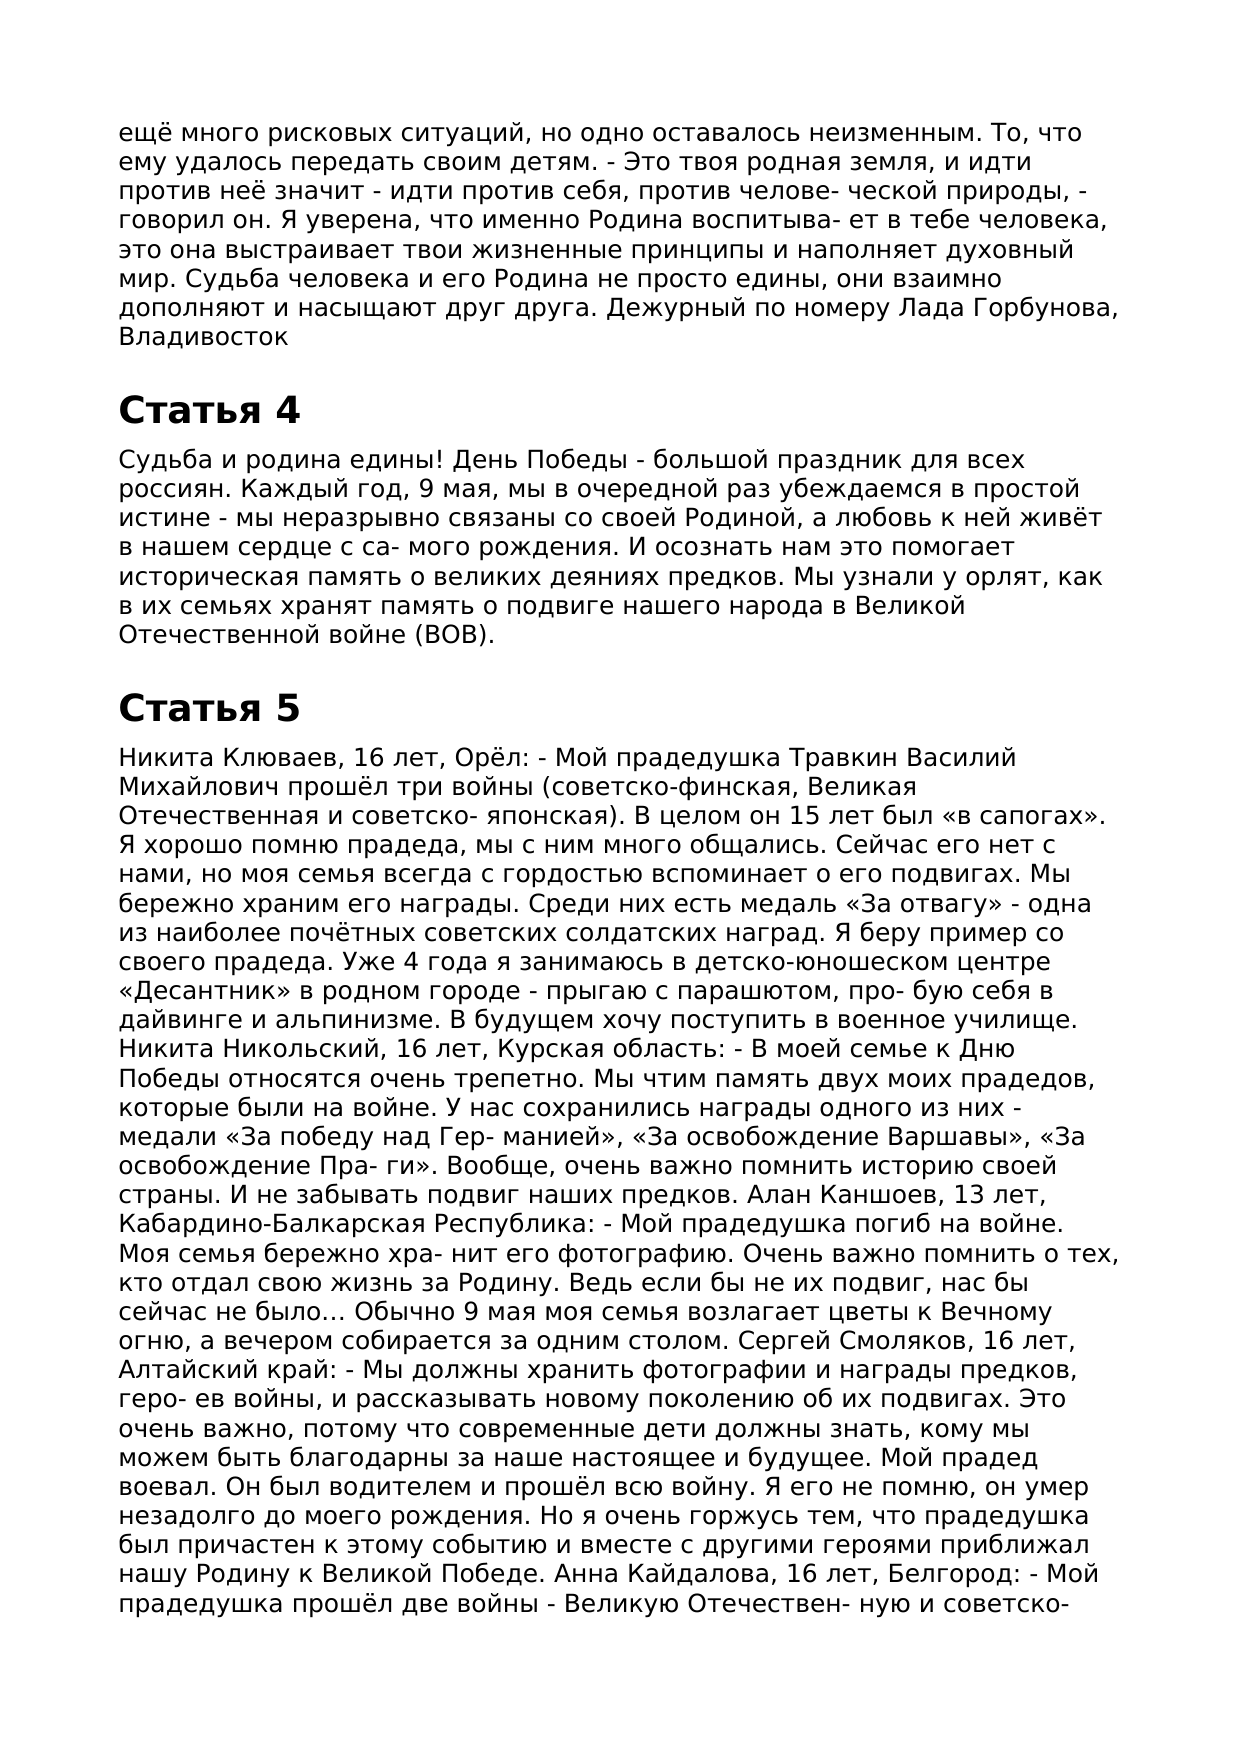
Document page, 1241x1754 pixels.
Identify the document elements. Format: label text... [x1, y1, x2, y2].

subtitle Статья 5 [118, 687, 1122, 730]
text Никита Клюваев, 16 лет, Орёл: - Мой прадедушка Травкин Василий Михайлович прошёл три войны (советско-финская, Великая Отечественная и советско- японская). В целом он 15 лет был «в сапогах». Я хорошо помню прадеда, мы с ним много общались. Сейчас его нет с нами, но моя семья всегда с гордостью вспоминает о его подвигах. Мы бережно храним его награды. Среди них есть медаль «За отвагу» - одна из наиболее почётных советских солдатских наград. Я беру пример со своего прадеда. Уже 4 года я занимаюсь в детско-юношеском центре «Десантник» в родном городе - прыгаю с парашютом, про- бую себя в дайвинге и альпинизме. В будущем хочу поступить в военное училище. Никита Никольский, 16 лет, Курская область: - В моей семье к Дню Победы относятся очень трепетно. Мы чтим память двух моих прадедов, которые были на войне. У нас сохранились награды одного из них - медали «За победу над Гер- манией», «За освобождение Варшавы», «За освобождение Пра- ги». Вообще, очень важно помнить историю своей страны. И не забывать подвиг наших предков. Алан Каншоев, 13 лет, Кабардино-Балкарская Республика: - Мой прадедушка погиб на войне. Моя семья бережно хра- нит его фотографию. Очень важно помнить о тех, кто отдал свою жизнь за Родину. Ведь если бы не их подвиг, нас бы сейчас не было… Обычно 9 мая моя семья возлагает цветы к Вечному огню, а вечером собирается за одним столом. Сергей Смоляков, 16 лет, Алтайский край: - Мы должны хранить фотографии и награды предков, геро- ев войны, и рассказывать новому поколению об их подвигах. Это очень важно, потому что современные дети должны знать, кому мы можем быть благодарны за наше настоящее и будущее. Мой прадед воевал. Он был водителем и прошёл всю войну. Я его не помню, он умер незадолго до моего рождения. Но я очень горжусь тем, что прадедушка был причастен к этому событию и вместе с другими героями приближал нашу Родину к Великой Победе. Анна Кайдалова, 16 лет, Белгород: - Мой прадедушка прошёл две войны - Великую Отечествен- ную и советско- [118, 743, 1122, 1618]
text ещё много рисковых ситуаций, но одно оставалось неизменным. То, что ему удалось передать своим детям. - Это твоя родная земля, и идти против неё значит - идти против себя, против челове- ческой природы, - говорил он. Я уверена, что именно Родина воспитыва- ет в тебе человека, это она выстраивает твои жизненные принципы и наполняет духовный мир. Судьба человека и его Родина не просто едины, они взаимно дополняют и насыщают друг друга. Дежурный по номеру Лада Горбунова, Владивосток [118, 118, 1122, 351]
text Судьба и родина едины! День Победы - большой праздник для всех россиян. Каждый год, 9 мая, мы в очередной раз убеждаемся в простой истине - мы неразрывно связаны со своей Родиной, а любовь к ней живёт в нашем сердце с са- мого рождения. И осознать нам это помогает историческая память о великих деяниях предков. Мы узнали у орлят, как в их семьях хранят память о подвиге нашего народа в Великой Отечественной войне (ВОВ). [118, 445, 1122, 649]
subtitle Статья 4 [118, 389, 1122, 433]
